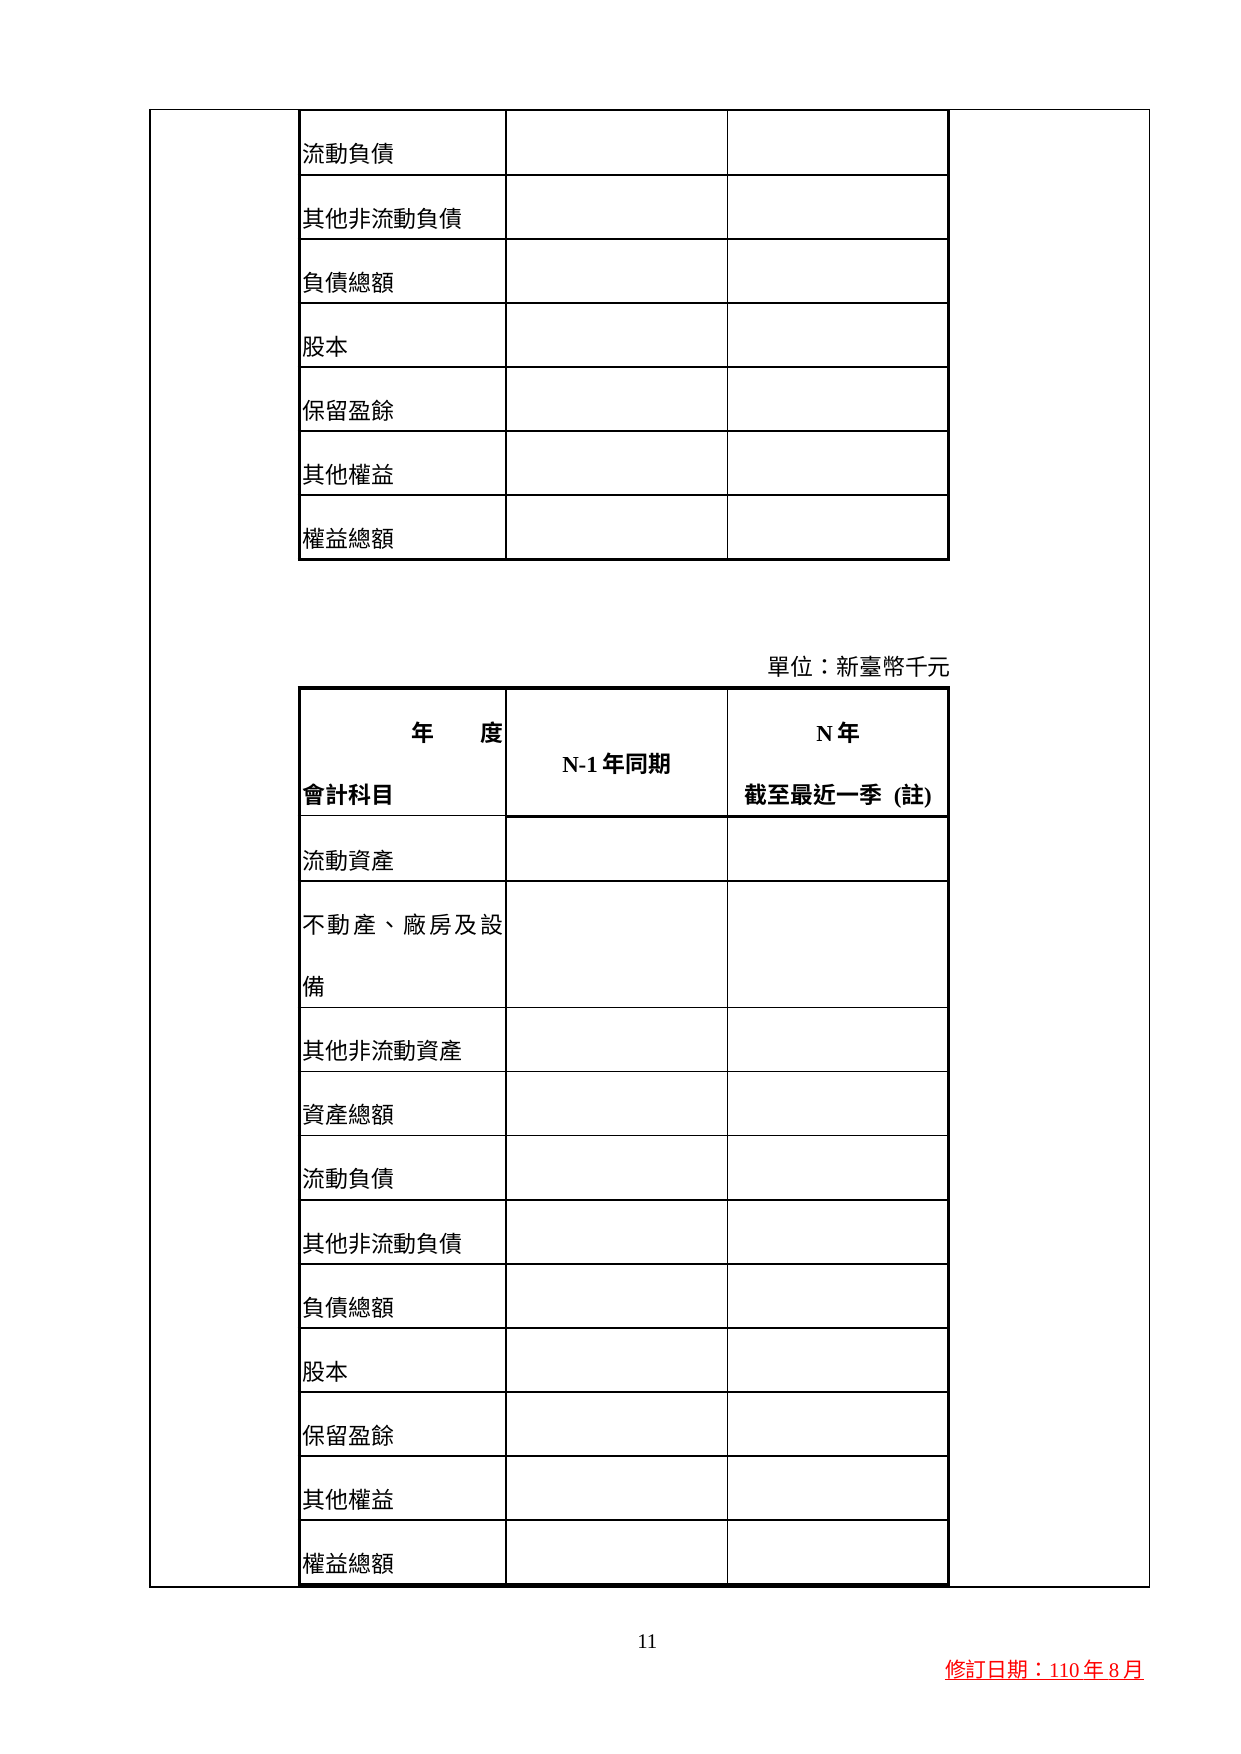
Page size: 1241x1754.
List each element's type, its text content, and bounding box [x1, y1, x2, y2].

table_cell 股本 [301, 1329, 505, 1391]
table_cell [507, 1329, 727, 1391]
table_cell 權益總額 [301, 496, 505, 558]
table_cell 資產總額 [301, 1072, 505, 1135]
table_cell 流動負債 [301, 111, 505, 174]
table_cell [728, 240, 947, 302]
table_cell [728, 304, 947, 366]
table_cell [728, 1521, 947, 1583]
table_cell 保留盈餘 [301, 368, 505, 430]
table_cell [507, 1008, 727, 1071]
table_cell 權益總額 [301, 1521, 505, 1583]
table_cell [507, 1201, 727, 1263]
table_cell [507, 1265, 727, 1327]
table_cell [507, 882, 727, 1007]
table_cell [507, 111, 727, 174]
table_cell [728, 496, 947, 558]
table_cell [728, 1008, 947, 1071]
table_cell [728, 1457, 947, 1519]
table_cell [728, 1072, 947, 1135]
table_cell 股本 [301, 304, 505, 366]
table_cell [507, 304, 727, 366]
table_cell [507, 1136, 727, 1199]
table_header N-1年同期 [507, 690, 727, 814]
table_cell [728, 1265, 947, 1327]
table_cell [728, 882, 947, 1007]
table_cell [507, 432, 727, 494]
table_cell [728, 1136, 947, 1199]
table_cell 負債總額 [301, 240, 505, 302]
table_cell [728, 1201, 947, 1263]
table_cell 其他權益 [301, 432, 505, 494]
table_cell [507, 368, 727, 430]
table_cell 負債總額 [301, 1265, 505, 1327]
table_cell [728, 111, 947, 174]
table_cell 其他非流動負債 [301, 1201, 505, 1263]
table_cell [728, 176, 947, 238]
table_cell 流動資產 [301, 816, 505, 880]
table_cell [507, 1072, 727, 1135]
table_cell [507, 1457, 727, 1519]
table_cell [728, 1329, 947, 1391]
table_header N年 截至最近一季 (註) [728, 690, 947, 814]
table_cell [507, 496, 727, 558]
table_cell 其他權益 [301, 1457, 505, 1519]
table_cell [507, 240, 727, 302]
table_cell 不動產、廠房及設備 [301, 882, 505, 1007]
table_cell 流動負債 [301, 1136, 505, 1199]
table_cell [728, 818, 947, 880]
table_cell [507, 176, 727, 238]
table_cell [728, 1393, 947, 1455]
table_cell 其他非流動負債 [301, 176, 505, 238]
table_cell [507, 1521, 727, 1583]
table_cell [728, 368, 947, 430]
table_cell 單位：新臺幣千元 [151, 110, 1149, 1586]
table_cell 保留盈餘 [301, 1393, 505, 1455]
table_cell [507, 818, 727, 880]
table_cell 其他非流動資產 [301, 1008, 505, 1071]
table_header 年 度 會計科目 [301, 690, 505, 814]
table_cell [728, 432, 947, 494]
table_cell [507, 1393, 727, 1455]
